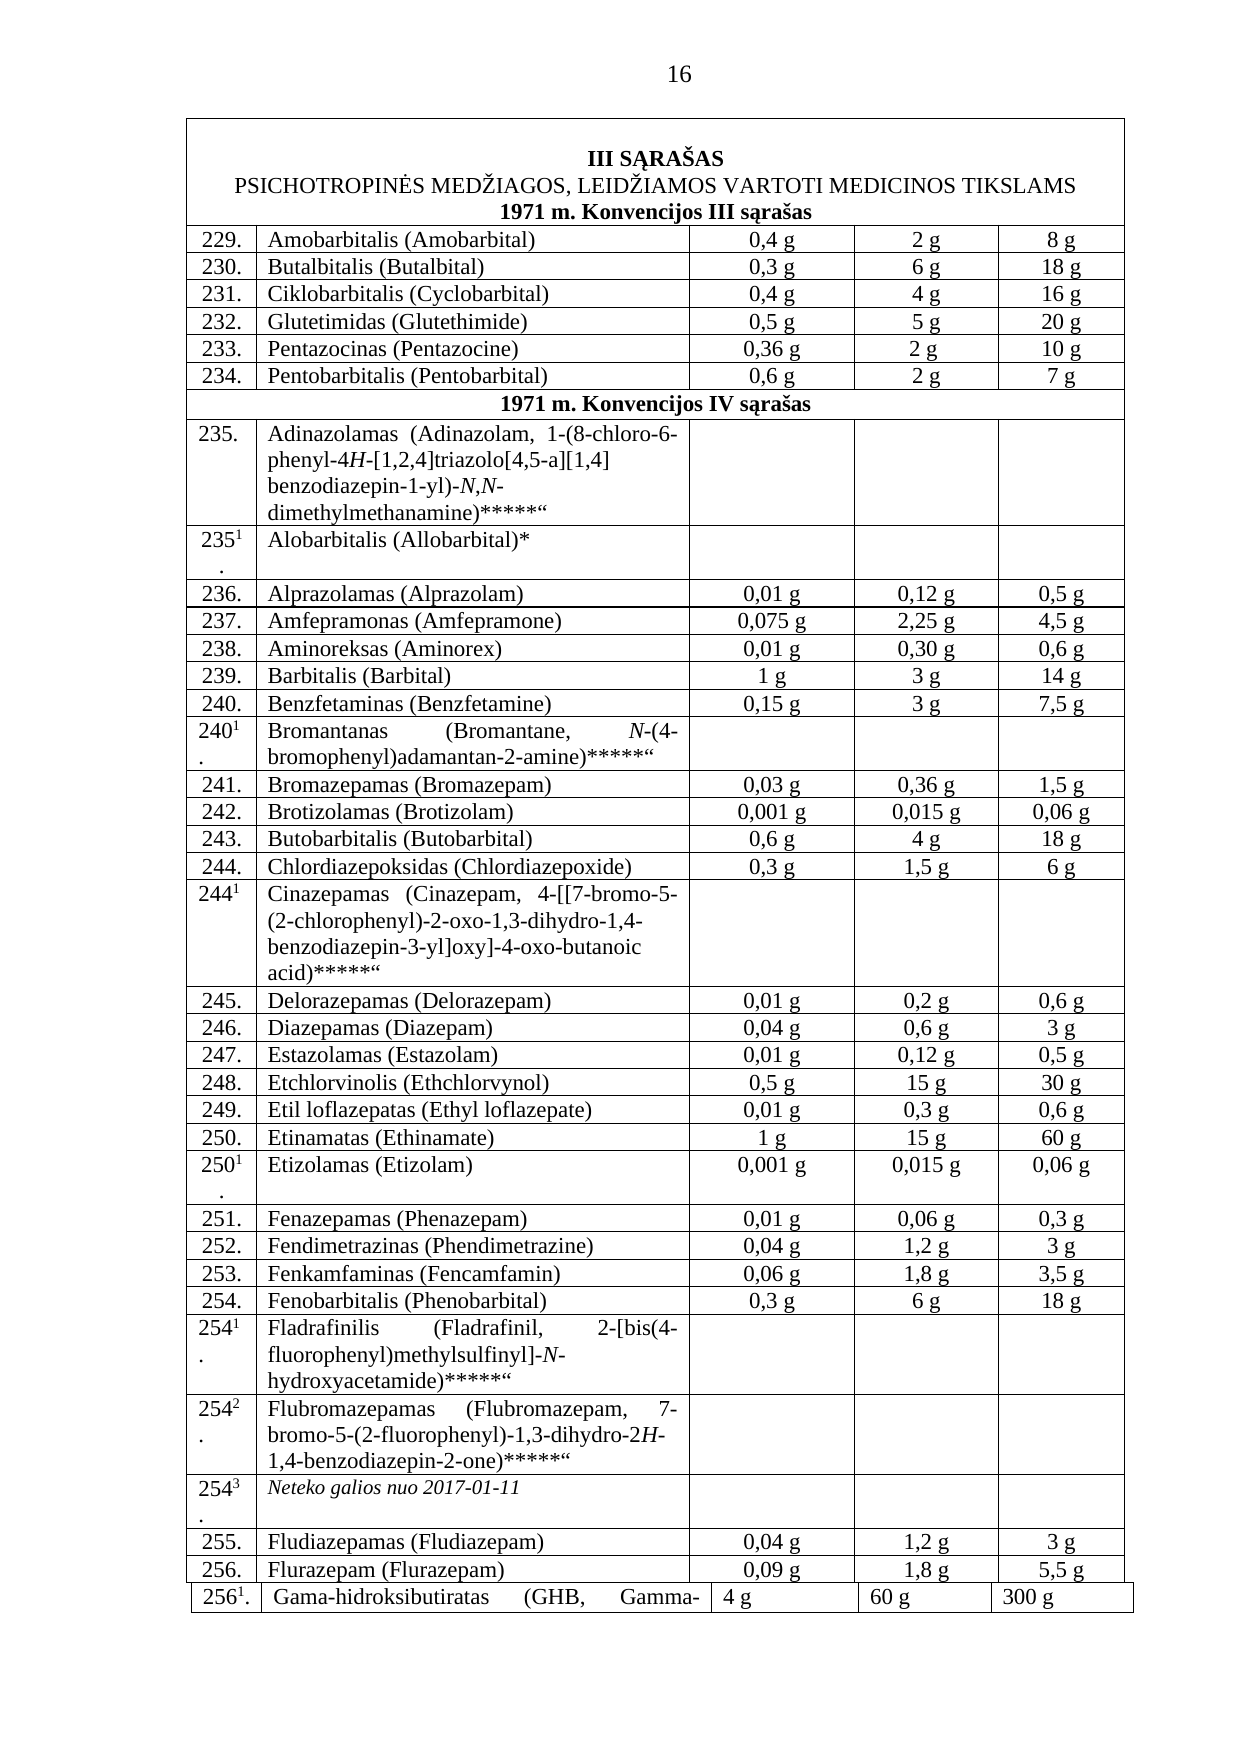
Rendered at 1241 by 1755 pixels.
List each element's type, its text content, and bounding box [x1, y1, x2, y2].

table_cell Aminoreksas (Aminorex) [257, 635, 689, 661]
table_cell 1,8 g [855, 1556, 998, 1582]
table_cell Alprazolamas (Alprazolam) [257, 580, 689, 606]
table_cell 0,01 g [690, 1205, 854, 1231]
table_cell 0,001 g [690, 798, 854, 824]
table_cell [999, 1315, 1124, 1393]
table_cell 15 g [855, 1069, 998, 1095]
table_cell Butalbitalis (Butalbital) [257, 253, 689, 279]
table_cell [690, 1475, 854, 1527]
table_cell 1 g [690, 662, 854, 688]
table_cell Amfepramonas (Amfepramone) [257, 608, 689, 634]
table_cell 246. [187, 1014, 256, 1041]
table_cell 4 g [712, 1583, 858, 1612]
table_cell [1125, 1041, 1134, 1068]
table_cell Pentobarbitalis (Pentobarbital) [257, 363, 689, 389]
table_cell 0,06 g [690, 1260, 854, 1286]
table_cell 0,6 g [855, 1014, 998, 1041]
table_cell [1125, 118, 1134, 224]
table_cell 0,5 g [690, 308, 854, 334]
table_cell [999, 880, 1124, 986]
table_cell 1 g [690, 1124, 854, 1150]
table_cell 7,5 g [999, 690, 1124, 716]
table_cell 0,6 g [690, 363, 854, 389]
table_cell 238. [187, 635, 256, 661]
table_cell 0,36 g [855, 771, 998, 797]
table_cell 229. [187, 226, 256, 252]
table_cell 0,06 g [999, 1151, 1124, 1204]
table_cell 16 g [999, 280, 1124, 307]
table_cell 244. [187, 853, 256, 879]
table_cell 3 g [855, 690, 998, 716]
table_cell 0,5 g [690, 1069, 854, 1095]
table_cell 3 g [999, 1014, 1124, 1041]
table_cell [855, 526, 998, 579]
table_cell 5,5 g [999, 1556, 1124, 1582]
table_cell [690, 1395, 854, 1474]
table_cell Diazepamas (Diazepam) [257, 1014, 689, 1041]
table_cell Etil loflazepatas (Ethyl loflazepate) [257, 1096, 689, 1123]
table_cell [1125, 252, 1134, 279]
table_cell Estazolamas (Estazolam) [257, 1042, 689, 1068]
table_cell Barbitalis (Barbital) [257, 662, 689, 688]
table_cell 0,01 g [690, 635, 854, 661]
table_cell [855, 880, 998, 986]
table_cell 0,03 g [690, 771, 854, 797]
table_cell [1125, 986, 1134, 1013]
table_cell 2401. [187, 717, 256, 770]
table_cell 18 g [999, 826, 1124, 852]
table_cell [855, 1395, 998, 1474]
table_cell Neteko galios nuo 2017-01-11 [257, 1475, 689, 1527]
table_cell 0,3 g [690, 1287, 854, 1313]
table_cell 233. [187, 335, 256, 362]
table_cell [1125, 1286, 1134, 1313]
table_cell 4,5 g [999, 608, 1124, 634]
table_cell [1125, 825, 1134, 852]
table_cell 0,6 g [690, 826, 854, 852]
table_cell [1125, 606, 1134, 634]
table_cell 3 g [999, 1232, 1124, 1259]
table_cell [1125, 797, 1134, 824]
table_cell [1125, 1068, 1134, 1095]
table_cell [690, 717, 854, 770]
table_cell 0,001 g [690, 1151, 854, 1204]
table_cell Butobarbitalis (Butobarbital) [257, 826, 689, 852]
table_cell 1971 m. Konvencijos IV sąrašas [187, 390, 1124, 419]
table_cell [1125, 879, 1134, 986]
table_cell 0,6 g [999, 987, 1124, 1013]
table_cell 60 g [859, 1583, 991, 1612]
table_cell 0,3 g [690, 253, 854, 279]
table_cell Cinazepamas (Cinazepam, 4-[[7-bromo-5-(2-chlorophenyl)-2-oxo-1,3-dihydro-1,4-benzodiazepin-3-yl]oxy]-4-oxo-butanoic acid)*****“ [257, 880, 689, 986]
table_cell [999, 526, 1124, 579]
table_cell 0,5 g [999, 580, 1124, 606]
table_cell [999, 1395, 1124, 1474]
table_cell 2501. [187, 1151, 256, 1204]
table_cell 237. [187, 608, 256, 634]
table_cell Adinazolamas (Adinazolam, 1-(8-chloro-6-phenyl-4H-[1,2,4]triazolo[4,5-a][1,4] benzodiazepin-1-yl)-N,N-dimethylmethanamine)*****“ [257, 420, 689, 525]
table_cell [690, 420, 854, 525]
table_cell [1125, 1204, 1134, 1231]
table_cell 8 g [999, 226, 1124, 252]
table_cell [999, 1475, 1124, 1527]
table_cell 256. [187, 1556, 256, 1582]
table_cell 0,6 g [999, 635, 1124, 661]
table_cell 6 g [855, 253, 998, 279]
table_cell 232. [187, 308, 256, 334]
table_cell 0,06 g [999, 798, 1124, 824]
table_cell [690, 1315, 854, 1393]
table_cell Etchlorvinolis (Ethchlorvynol) [257, 1069, 689, 1095]
table_cell 7 g [999, 363, 1124, 389]
table_cell [1125, 279, 1134, 307]
table_cell 18 g [999, 1287, 1124, 1313]
table_cell [1125, 1259, 1134, 1286]
table_cell 254. [187, 1287, 256, 1313]
table_cell 2542. [187, 1395, 256, 1474]
table_cell 249. [187, 1096, 256, 1123]
table_cell 0,01 g [690, 580, 854, 606]
table_cell 0,01 g [690, 987, 854, 1013]
table_cell 0,01 g [690, 1042, 854, 1068]
table_cell 3 g [999, 1529, 1124, 1555]
table_cell [1125, 225, 1134, 252]
table_cell 2541. [187, 1315, 256, 1393]
table_cell [1125, 389, 1134, 419]
table_cell 234. [187, 363, 256, 389]
table_cell 0,04 g [690, 1014, 854, 1041]
table_cell 231. [187, 280, 256, 307]
table_cell [1125, 334, 1134, 362]
table_cell Fendimetrazinas (Phendimetrazine) [257, 1232, 689, 1259]
table_cell [1125, 1013, 1134, 1041]
table_cell [1125, 362, 1134, 389]
table_cell Fenkamfaminas (Fencamfamin) [257, 1260, 689, 1286]
table_cell 230. [187, 253, 256, 279]
table_cell 0,015 g [855, 798, 998, 824]
table_cell 1,2 g [855, 1232, 998, 1259]
table_cell [1125, 1474, 1134, 1527]
table_cell 300 g [992, 1583, 1133, 1612]
table_cell Fenazepamas (Phenazepam) [257, 1205, 689, 1231]
table_cell 253. [187, 1260, 256, 1286]
table_cell Alobarbitalis (Allobarbital)* [257, 526, 689, 579]
table_cell 0,3 g [855, 1096, 998, 1123]
table_cell 3,5 g [999, 1260, 1124, 1286]
table_cell 18 g [999, 253, 1124, 279]
table_cell [1125, 852, 1134, 879]
table_cell 6 g [999, 853, 1124, 879]
table_cell 20 g [999, 308, 1124, 334]
table_cell 241. [187, 771, 256, 797]
table_cell 0,4 g [690, 226, 854, 252]
table_cell 0,3 g [999, 1205, 1124, 1231]
table_cell 5 g [855, 308, 998, 334]
table_cell Bromazepamas (Bromazepam) [257, 771, 689, 797]
table_cell [855, 1475, 998, 1527]
table_cell [1125, 1314, 1134, 1393]
table_cell 2441 [187, 880, 256, 986]
table_cell 0,04 g [690, 1529, 854, 1555]
table_cell [1125, 1150, 1134, 1204]
table_cell [999, 717, 1124, 770]
table_cell [1125, 1231, 1134, 1259]
table_cell 247. [187, 1042, 256, 1068]
table_cell Gama-hidroksibutiratas (GHB, Gamma- [262, 1583, 711, 1612]
table_cell [855, 717, 998, 770]
table_cell 2561. [192, 1583, 261, 1612]
table_cell Benzfetaminas (Benzfetamine) [257, 690, 689, 716]
table_cell Etinamatas (Ethinamate) [257, 1124, 689, 1150]
table_cell 14 g [999, 662, 1124, 688]
table_cell Delorazepamas (Delorazepam) [257, 987, 689, 1013]
table_cell 0,015 g [855, 1151, 998, 1204]
table_cell 235. [187, 420, 256, 525]
table_cell 30 g [999, 1069, 1124, 1095]
table_cell 60 g [999, 1124, 1124, 1150]
table_cell [1125, 661, 1134, 688]
table_cell 0,04 g [690, 1232, 854, 1259]
table_cell Fladrafinilis (Fladrafinil, 2-[bis(4-fluorophenyl)methylsulfinyl]-N-hydroxyacetamide)*****“ [257, 1315, 689, 1393]
table_cell Glutetimidas (Glutethimide) [257, 308, 689, 334]
table_cell [855, 1315, 998, 1393]
table_cell 236. [187, 580, 256, 606]
table_cell 2,25 g [855, 608, 998, 634]
table_cell 3 g [855, 662, 998, 688]
table_cell 0,06 g [855, 1205, 998, 1231]
table_cell [1125, 1095, 1134, 1123]
table_cell Amobarbitalis (Amobarbital) [257, 226, 689, 252]
table_cell 2 g [855, 226, 998, 252]
table_cell [690, 880, 854, 986]
table_cell 0,12 g [855, 580, 998, 606]
table_cell 0,01 g [690, 1096, 854, 1123]
table_cell Pentazocinas (Pentazocine) [257, 335, 689, 362]
table_cell 239. [187, 662, 256, 688]
table_cell 0,4 g [690, 280, 854, 307]
table_cell [1125, 1123, 1134, 1150]
table_cell 0,09 g [690, 1556, 854, 1582]
table_cell 0,36 g [690, 335, 854, 362]
table_cell 2351. [187, 526, 256, 579]
table_cell [690, 526, 854, 579]
table_cell 2543. [187, 1475, 256, 1527]
table_cell [1125, 1555, 1134, 1582]
table_cell [1125, 1394, 1134, 1474]
table_cell Chlordiazepoksidas (Chlordiazepoxide) [257, 853, 689, 879]
table_cell 1,5 g [999, 771, 1124, 797]
table_cell 251. [187, 1205, 256, 1231]
table_cell 0,12 g [855, 1042, 998, 1068]
table_cell 250. [187, 1124, 256, 1150]
table_cell 0,075 g [690, 608, 854, 634]
table_cell 1,8 g [855, 1260, 998, 1286]
table_cell Flubromazepamas (Flubromazepam, 7-bromo-5-(2-fluorophenyl)-1,3-dihydro-2H-1,4-benzodiazepin-2-one)*****“ [257, 1395, 689, 1474]
table_cell 0,3 g [690, 853, 854, 879]
table_cell [1125, 525, 1134, 579]
table_cell 0,2 g [855, 987, 998, 1013]
table_cell III SĄRAŠAS PSICHOTROPINĖS MEDŽIAGOS, LEIDŽIAMOS VARTOTI MEDICINOS TIKSLAMS 1971 m. Konvencijos III sąrašas [187, 119, 1124, 224]
table_cell 10 g [999, 335, 1124, 362]
table_cell [1125, 307, 1134, 334]
table_cell [1125, 770, 1134, 797]
table_cell 15 g [855, 1124, 998, 1150]
table_cell 1,5 g [855, 853, 998, 879]
table_cell 252. [187, 1232, 256, 1259]
table_cell Fenobarbitalis (Phenobarbital) [257, 1287, 689, 1313]
table_cell 248. [187, 1069, 256, 1095]
table_cell 2 g [855, 335, 998, 362]
table_cell 243. [187, 826, 256, 852]
table_cell [187, 1583, 191, 1612]
table_cell [1125, 1528, 1134, 1555]
table_cell [1125, 689, 1134, 716]
table_cell 240. [187, 690, 256, 716]
table_cell Brotizolamas (Brotizolam) [257, 798, 689, 824]
table_cell [1125, 579, 1134, 606]
table_cell [999, 420, 1124, 525]
table_cell Ciklobarbitalis (Cyclobarbital) [257, 280, 689, 307]
table_cell [1125, 419, 1134, 525]
table_cell 242. [187, 798, 256, 824]
table_cell Bromantanas (Bromantane, N-(4-bromophenyl)adamantan-2-amine)*****“ [257, 717, 689, 770]
table_cell 1,2 g [855, 1529, 998, 1555]
table_cell Etizolamas (Etizolam) [257, 1151, 689, 1204]
table_cell 255. [187, 1529, 256, 1555]
table_cell 0,6 g [999, 1096, 1124, 1123]
table_cell Flurazepam (Flurazepam) [257, 1556, 689, 1582]
table_cell [1125, 716, 1134, 770]
table_cell 245. [187, 987, 256, 1013]
table_cell 0,5 g [999, 1042, 1124, 1068]
table_cell 4 g [855, 280, 998, 307]
table_cell 2 g [855, 363, 998, 389]
table_cell [1125, 634, 1134, 661]
table_cell 0,15 g [690, 690, 854, 716]
table_cell 4 g [855, 826, 998, 852]
table_cell 0,30 g [855, 635, 998, 661]
table_cell Fludiazepamas (Fludiazepam) [257, 1529, 689, 1555]
table_cell 6 g [855, 1287, 998, 1313]
table_cell [855, 420, 998, 525]
